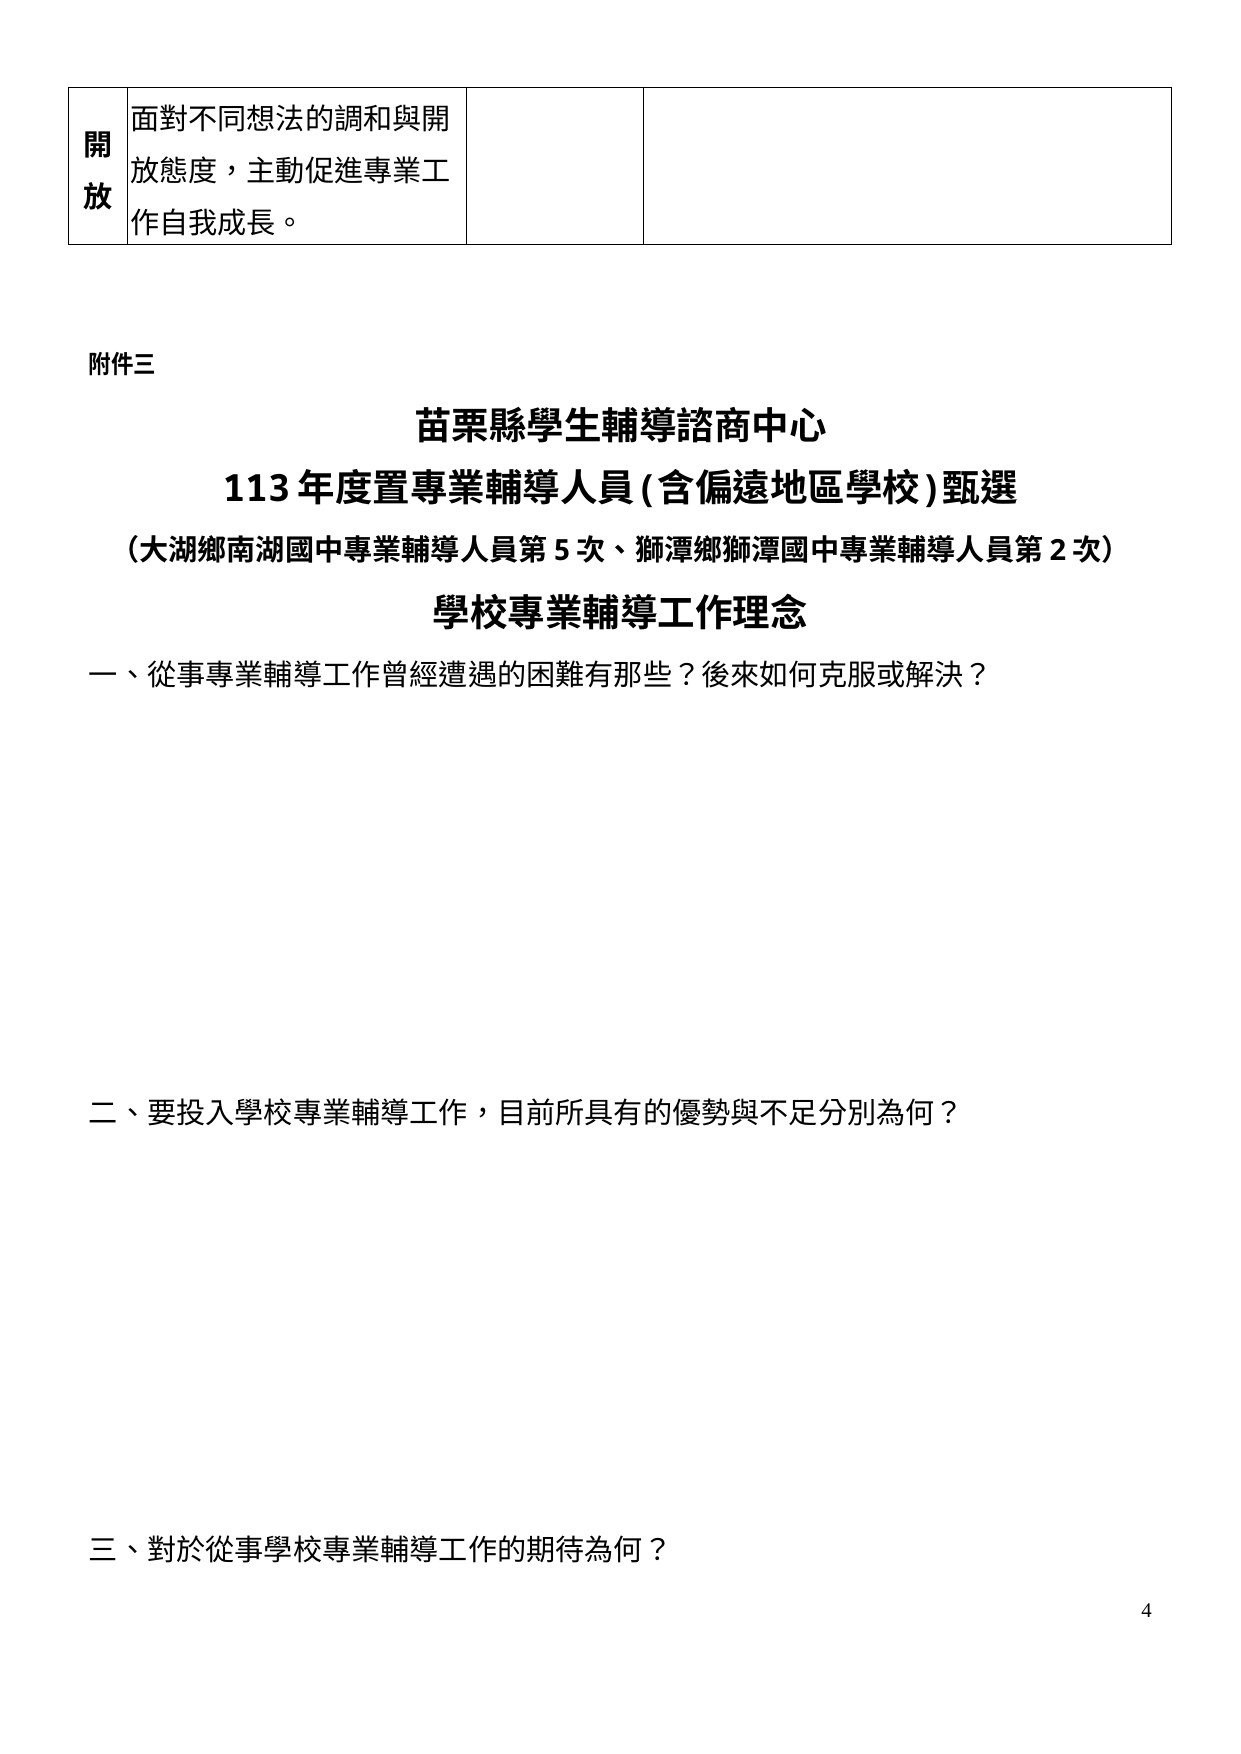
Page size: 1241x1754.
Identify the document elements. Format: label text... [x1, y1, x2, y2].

table_cell 面對不同想法的調和與開放態度，主動促進專業工作自我成長。 [128, 88, 466, 244]
text 附件三 [89, 345, 1152, 381]
text （大湖鄉南湖國中專業輔導人員第5次、獅潭鄉獅潭國中專業輔導人員第2次） [89, 506, 1152, 569]
text 三、對於從事學校專業輔導工作的期待為何？ [89, 1506, 1152, 1569]
table_cell [644, 88, 1171, 244]
table_cell 開放 [69, 88, 127, 244]
text 二、要投入學校專業輔導工作，目前所具有的優勢與不足分別為何？ [89, 1069, 1152, 1131]
text 113年度置專業輔導人員(含偏遠地區學校)甄選 [89, 444, 1152, 506]
text 苗栗縣學生輔導諮商中心 [89, 381, 1152, 444]
text 一、從事專業輔導工作曾經遭遇的困難有那些？後來如何克服或解決？ [89, 631, 1152, 694]
text 學校專業輔導工作理念 [89, 569, 1152, 631]
table_cell [467, 88, 643, 244]
